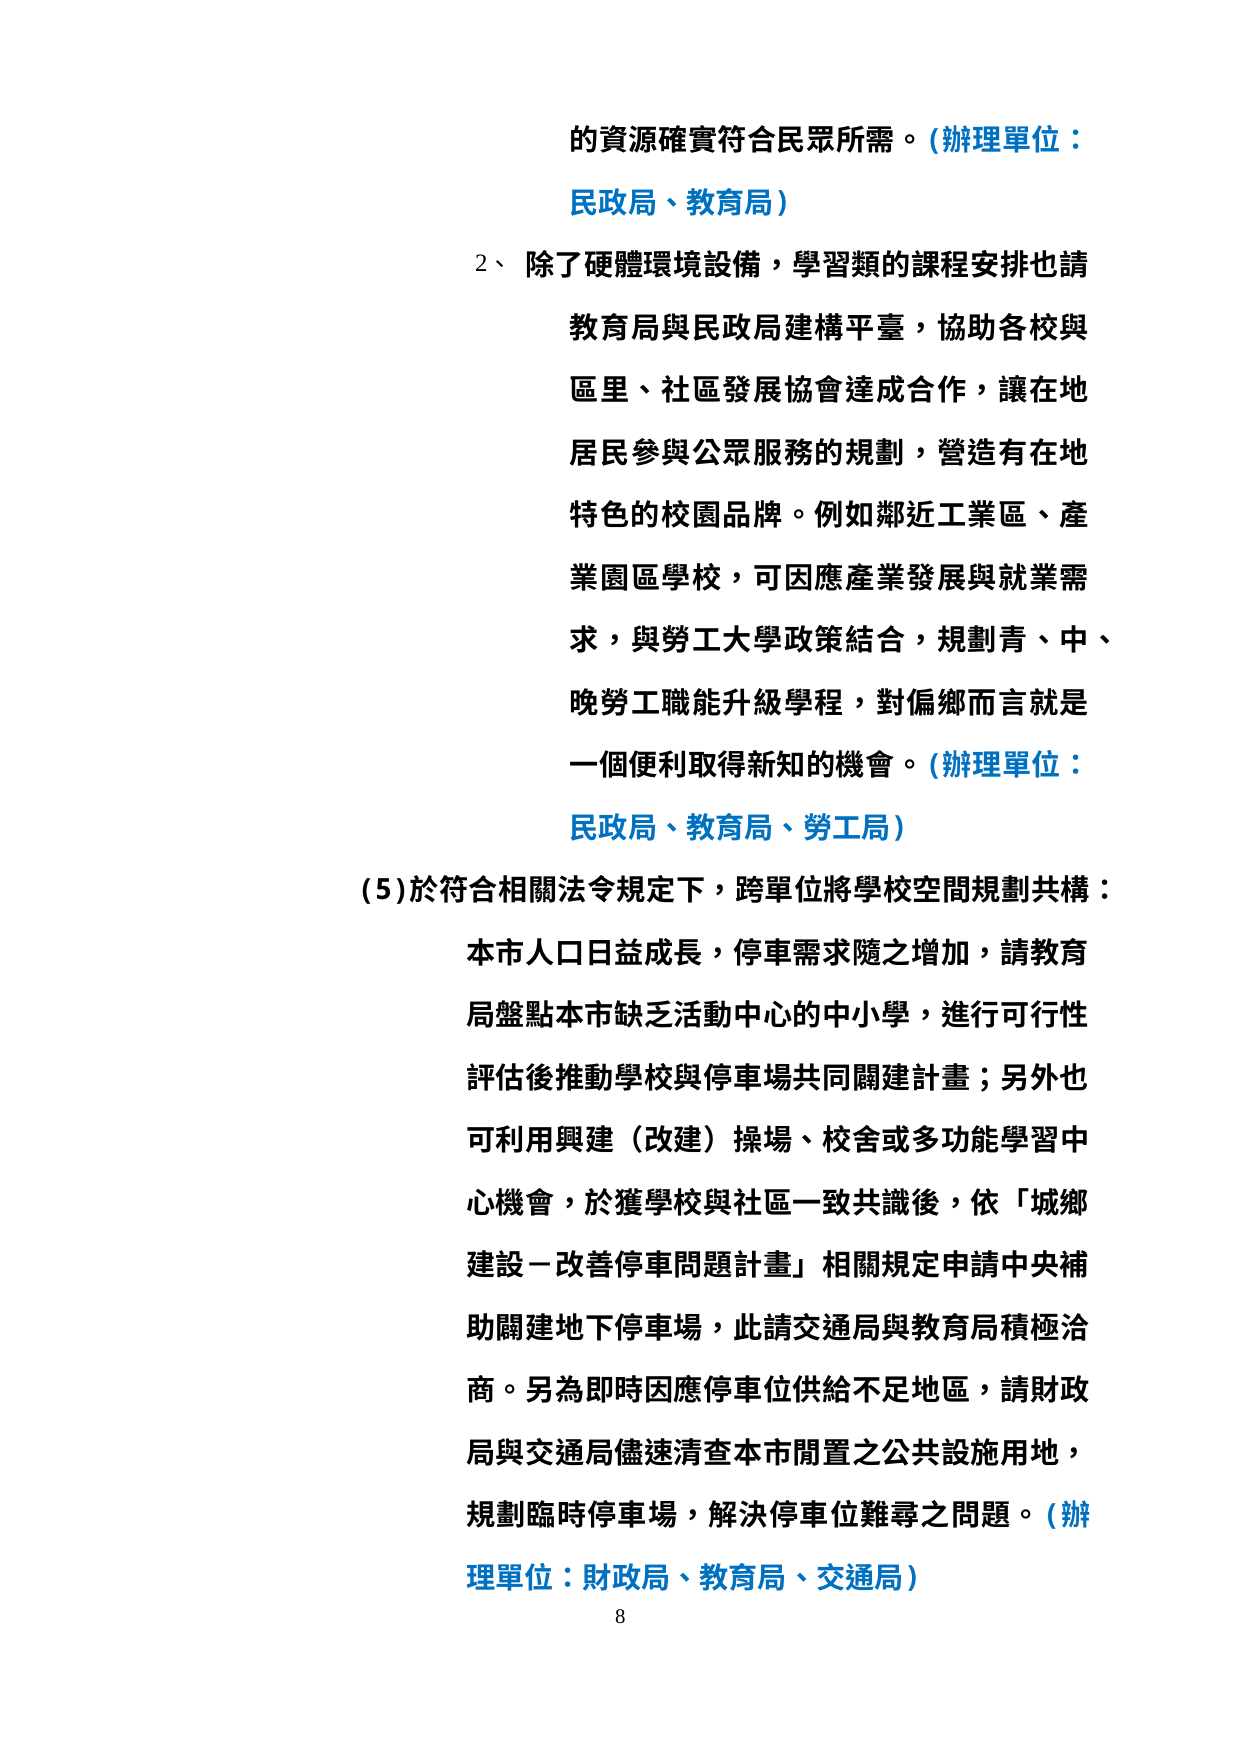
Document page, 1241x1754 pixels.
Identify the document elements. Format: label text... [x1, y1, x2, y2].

list 於符合相關法令規定下，跨單位將學校空間規劃共構：本市人口日益成長，停車需求隨之增加，請教育局盤點本市缺乏活動中心的中小學，進行可行性評估後推動學校與停車場共同闢建計畫；另外也可利用興建（改建）操場、校舍或多功能學習中心機會，於獲學校與社區一致共識後，依「城鄉建設－改善停車問題計畫」相關規定申請中央補助闢建地下停車場，此請交通局與教育局積極洽商。另為即時因應停車位供給不足地區，請財政局與交通局儘速清查本市閒置之公共設施用地，規劃臨時停車場，解決停車位難尋之問題。(辦理單位：財政局、教育局、交通局) [357, 846, 1090, 1596]
list 為讓校園成為「社區」生活、學習及互動的支持據點，在設置各類社區服務場所時，空間使用內涵應符合在地需求，以居民切身有感為核心思考，因此請教育局及民政局先行調查各校與區里人口結構與偏好服務，或透過小型i-Voting，取得區里居民與學校的共識方案，讓投入的資源確實符合民眾所需。(辦理單位：民政局、教育局) [475, 96, 1090, 221]
list 除了硬體環境設備，學習類的課程安排也請教育局與民政局建構平臺，協助各校與區里、社區發展協會達成合作，讓在地居民參與公眾服務的規劃，營造有在地特色的校園品牌。例如鄰近工業區、產業園區學校，可因應產業發展與就業需求，與勞工大學政策結合，規劃青、中、晚勞工職能升級學程，對偏鄉而言就是一個便利取得新知的機會。(辦理單位：民政局、教育局、勞工局) [475, 221, 1090, 846]
